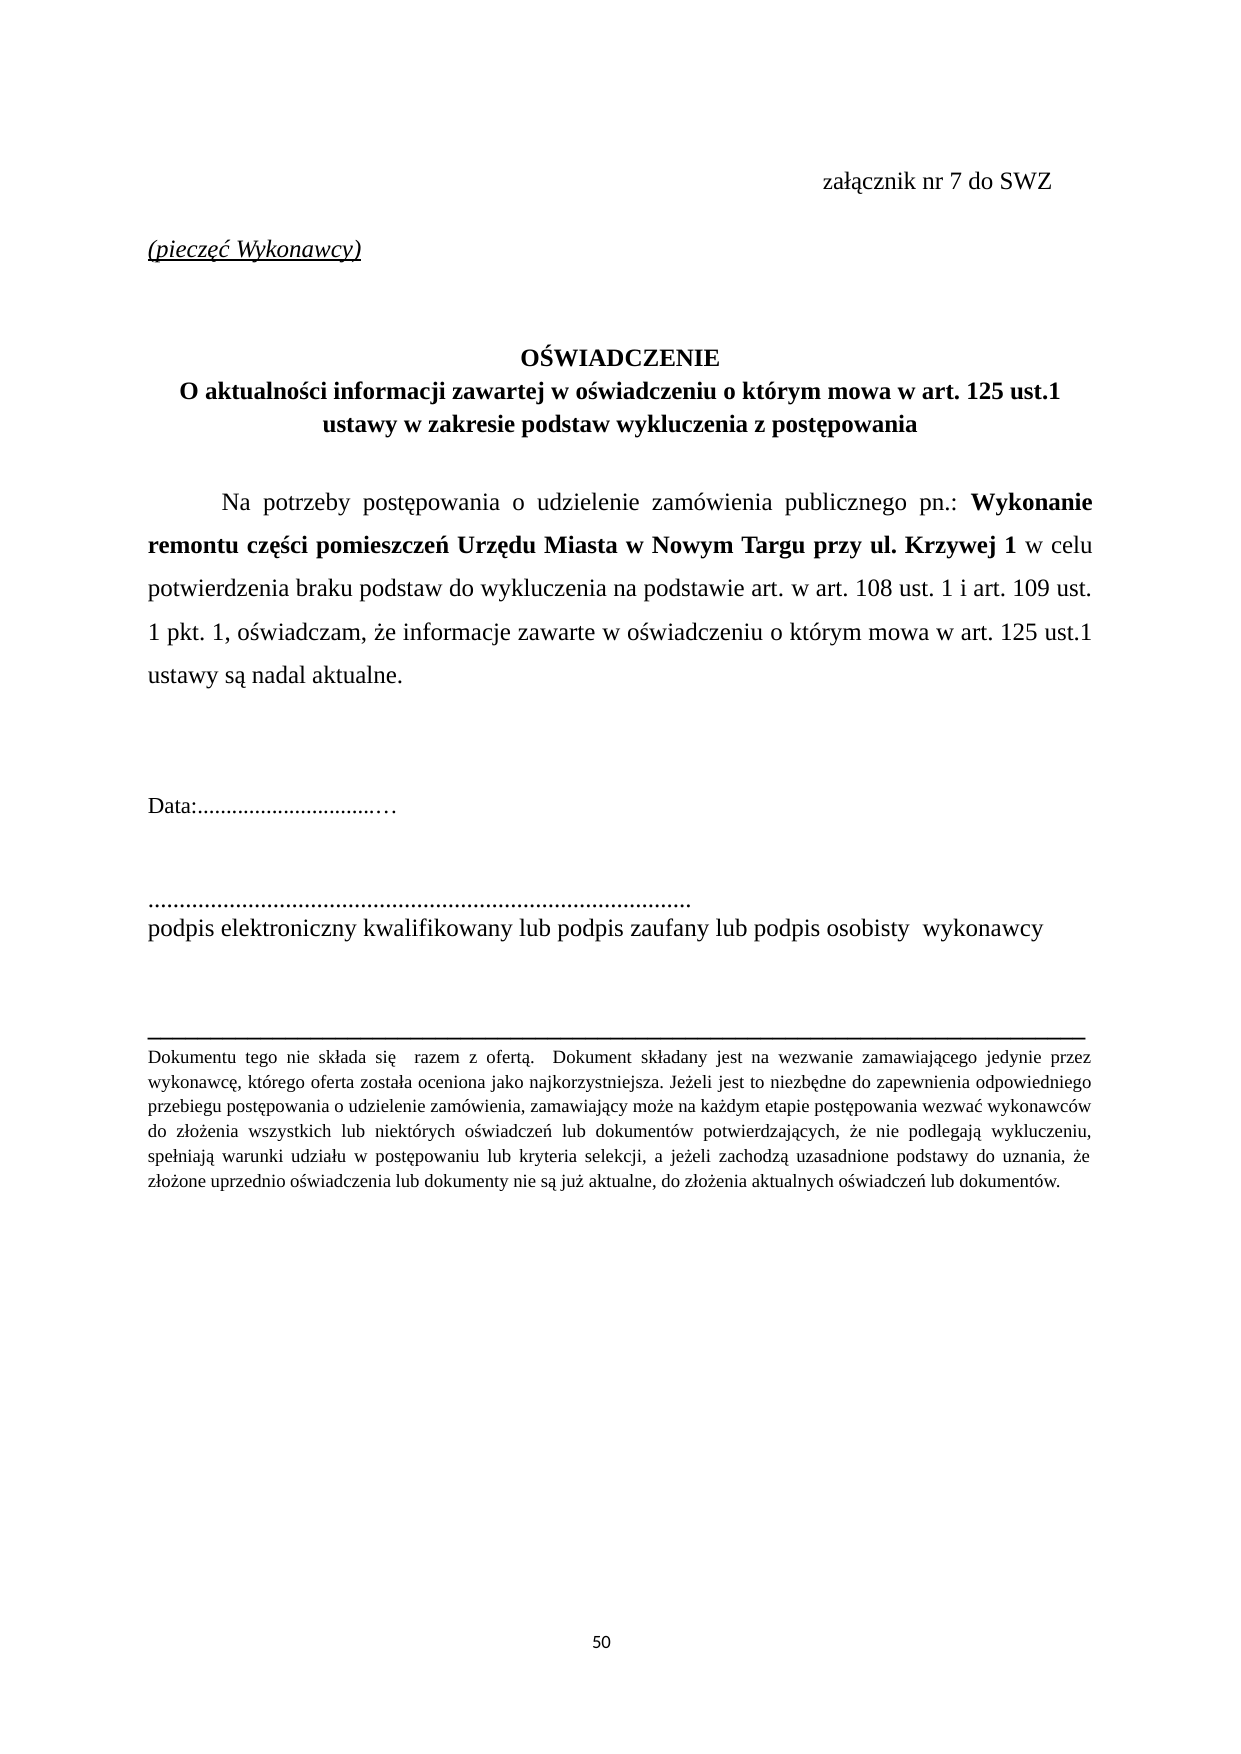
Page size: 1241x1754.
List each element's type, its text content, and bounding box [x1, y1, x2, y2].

text ....................................................................................... [148, 884, 1093, 913]
text (pieczęć Wykonawcy) [148, 234, 1093, 263]
subtitle O aktualności informacji zawartej w oświadczeniu o którym mowa w art. 125 ust.1 ustawy w zakresie podstaw wykluczenia z postępowania [148, 376, 1093, 437]
text załącznik nr 7 do SWZ [148, 166, 1093, 194]
text podpis elektroniczny kwalifikowany lub podpis zaufany lub podpis osobisty wykonawcy [148, 913, 1093, 942]
text Dokumentu tego nie składa się razem z ofertą. Dokument składany jest na wezwanie zamawiającego jedynie przez wykonawcę, którego oferta została oceniona jako najkorzystniejsza. Jeżeli jest to niezbędne do zapewnienia odpowiedniego przebiegu postępowania o udzielenie zamówienia, zamawiający może na każdym etapie postępowania wezwać wykonawców do złożenia wszystkich lub niektórych oświadczeń lub dokumentów potwierdzających, że nie podlegają wykluczeniu, spełniają warunki udziału w postępowaniu lub kryteria selekcji, a jeżeli zachodzą uzasadnione podstawy do uznania, że złożone uprzednio oświadczenia lub dokumenty nie są już aktualne, do złożenia aktualnych oświadczeń lub dokumentów. [148, 1046, 1093, 1191]
subtitle Data:...............................… [148, 793, 1093, 819]
subtitle Na potrzeby postępowania o udzielenie zamówienia publicznego pn.: Wykonanie remontu części pomieszczeń Urzędu Miasta w Nowym Targu przy ul. Krzywej 1 w celu potwierdzenia braku podstaw do wykluczenia na podstawie art. w art. 108 ust. 1 i art. 109 ust. 1 pkt. 1, oświadczam, że informacje zawarte w oświadczeniu o którym mowa w art. 125 ust.1 ustawy są nadal aktualne. [148, 487, 1093, 688]
text ___________________________________________________________________________ [148, 1013, 1093, 1042]
subtitle OŚWIADCZENIE [148, 343, 1093, 371]
